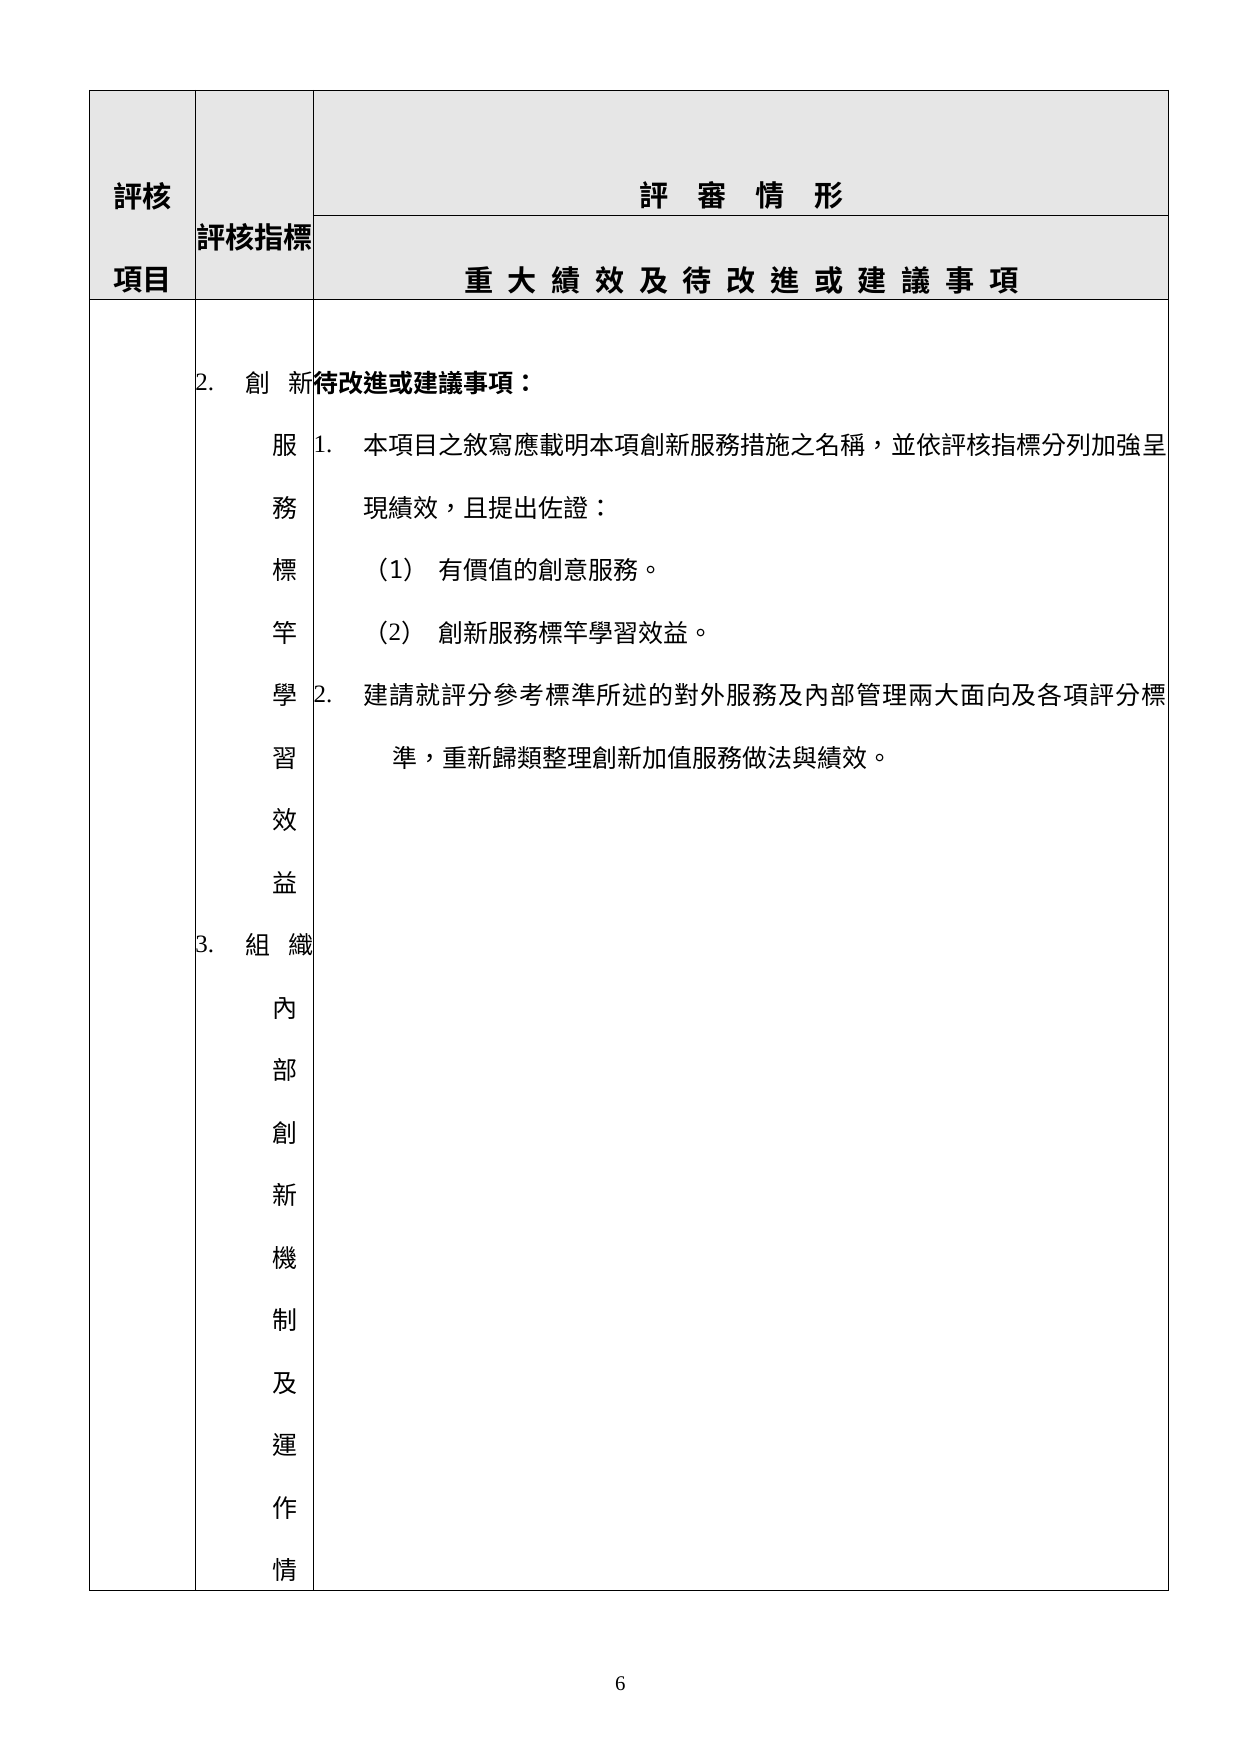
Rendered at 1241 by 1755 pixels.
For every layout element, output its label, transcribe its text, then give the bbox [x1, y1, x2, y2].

table_header 評核指標 [196, 91, 313, 299]
table_header 評核 項目 [90, 91, 195, 299]
table_cell 重 大 績 效 及 待 改 進 或 建 議 事 項 [314, 216, 1168, 299]
table_header 評 審 情 形 [314, 91, 1168, 215]
table_cell 有價值的創意服務 創新服務標竿學習效益 組織內部創新機制及運作情形 [196, 300, 313, 1590]
table_cell 重大績效： 辦理跨機關整合，如異業結盟、數位閱讀到您家計畫、數位典藏推廣計畫，以及推動服務流程簡化、服務項目改造、服務方法創新、服務評鑑回饋等等。 設有美、英、法國等各國文化區，將世界文化帶進圖書館，深具特色。 館內以任務編組方式成立專案小組，並外聘顧問指導，共同發想創意和規劃實施，頗具成效。 待改進或建議事項： 本項目之敘寫應載明本項創新服務措施之名稱，並依評核指標分列加強呈現績效，且提出佐證： 有價值的創意服務。 創新服務標竿學習效益。 建請就評分參考標準所述的對外服務及內部管理兩大面向及各項評分標準，重新歸類整理創新加值服務做法與績效。 [314, 300, 1168, 1590]
table_cell [90, 300, 195, 1590]
